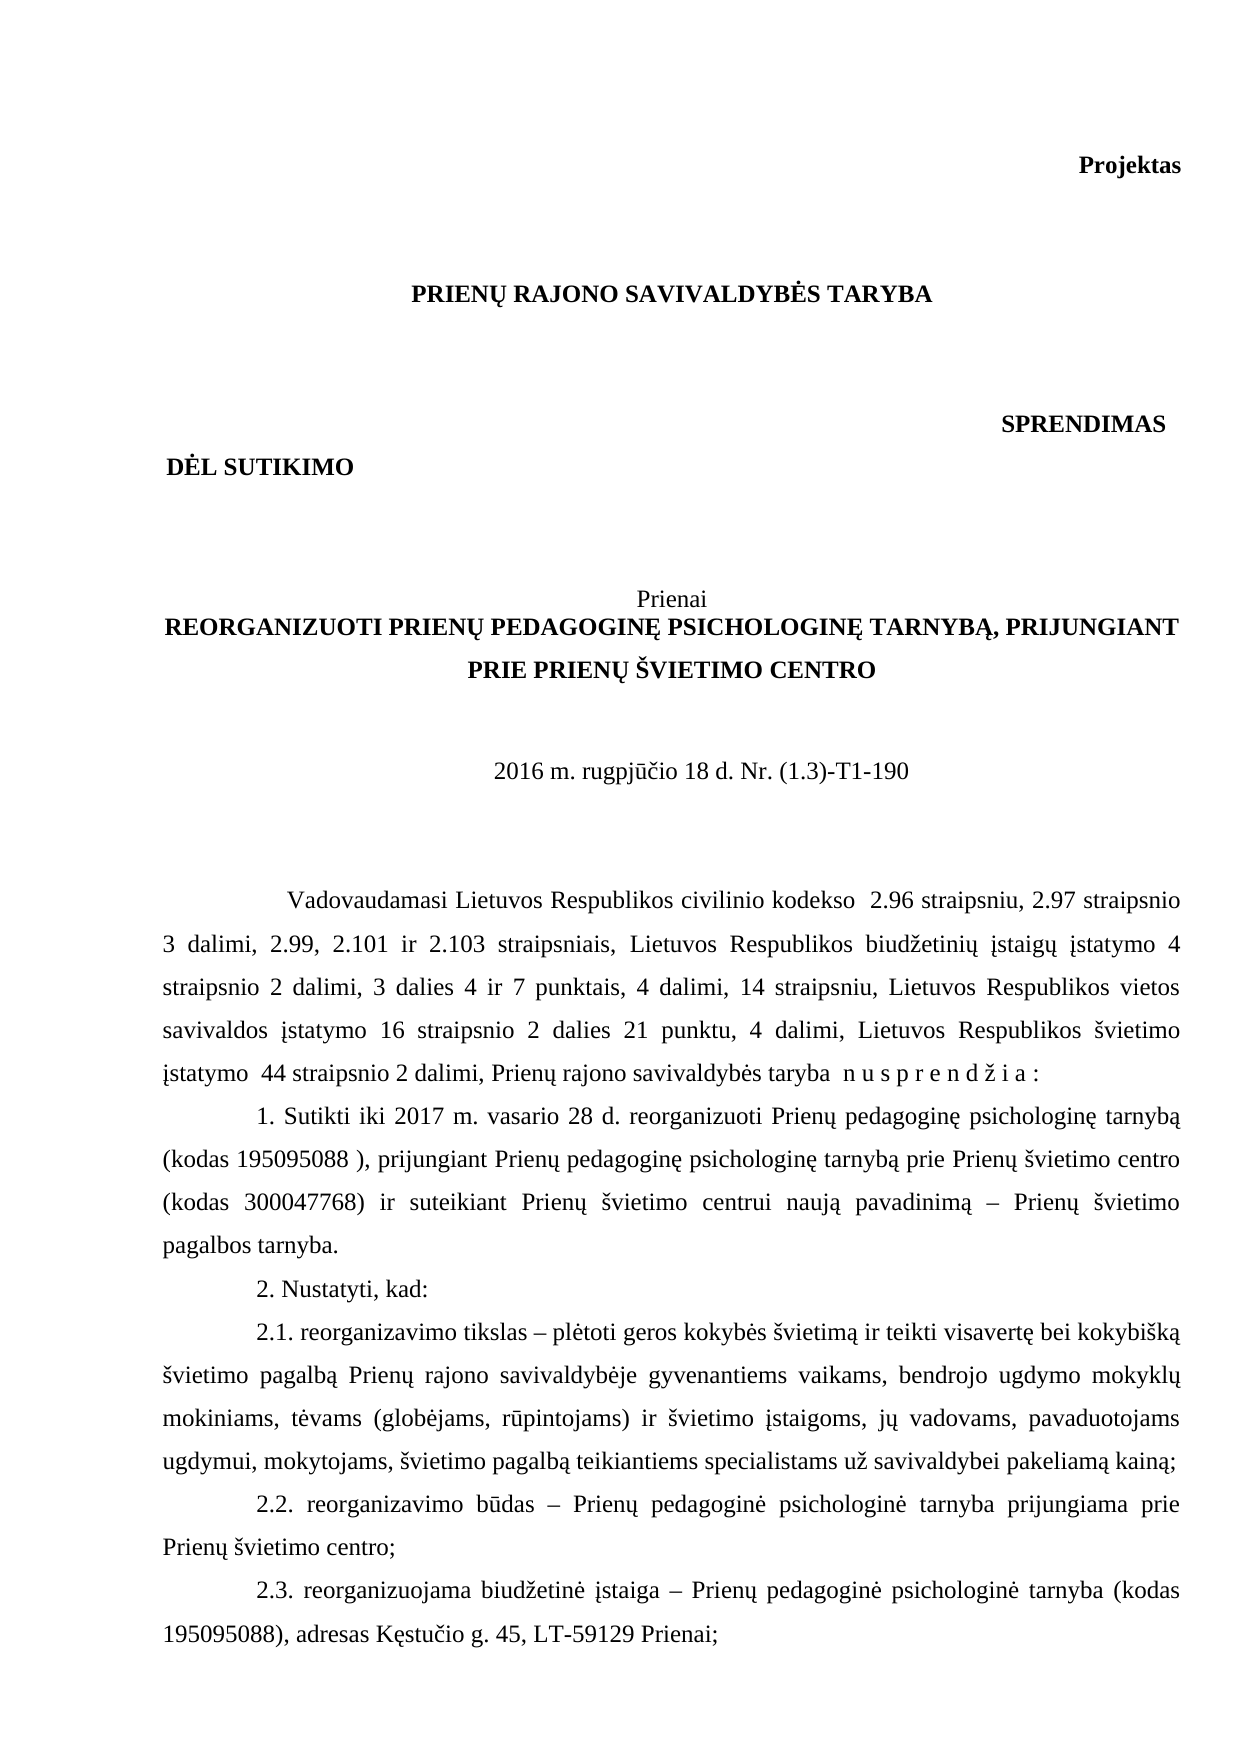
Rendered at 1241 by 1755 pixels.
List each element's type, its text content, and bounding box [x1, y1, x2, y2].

text PRIENŲ RAJONO SAVIVALDYBĖS TARYBA [162, 279, 1181, 308]
text 2.3. reorganizuojama biudžetinė įstaiga – Prienų pedagoginė psichologinė tarnyba (kodas 195095088), adresas Kęstučio g. 45, LT-59129 Prienai; [162, 1576, 1181, 1647]
text Prienai [377, 584, 967, 612]
text 1. Sutikti iki 2017 m. vasario 28 d. reorganizuoti Prienų pedagoginę psichologinę tarnybą (kodas 195095088 ), prijungiant Prienų pedagoginę psichologinę tarnybą prie Prienų švietimo centro (kodas 300047768) ir suteikiant Prienų švietimo centrui naują pavadinimą – Prienų švietimo pagalbos tarnyba. [162, 1101, 1181, 1259]
text Vadovaudamasi Lietuvos Respublikos civilinio kodekso 2.96 straipsniu, 2.97 straipsnio 3 dalimi, 2.99, 2.101 ir 2.103 straipsniais, Lietuvos Respublikos biudžetinių įstaigų įstatymo 4 straipsnio 2 dalimi, 3 dalies 4 ir 7 punktais, 4 dalimi, 14 straipsniu, Lietuvos Respublikos vietos savivaldos įstatymo 16 straipsnio 2 dalies 21 punktu, 4 dalimi, Lietuvos Respublikos švietimo įstatymo 44 straipsnio 2 dalimi, Prienų rajono savivaldybės taryba nusprendžia: [162, 886, 1181, 1087]
text 2016 m. rugpjūčio 18 d. Nr. (1.3)-T1-190 [162, 756, 1181, 785]
text Projektas [162, 150, 1181, 179]
text 2.1. reorganizavimo tikslas – plėtoti geros kokybės švietimą ir teikti visavertę bei kokybišką švietimo pagalbą Prienų rajono savivaldybėje gyvenantiems vaikams, bendrojo ugdymo mokyklų mokiniams, tėvams (globėjams, rūpintojams) ir švietimo įstaigoms, jų vadovams, pavaduotojams ugdymui, mokytojams, švietimo pagalbą teikiantiems specialistams už savivaldybei pakeliamą kainą; [162, 1317, 1181, 1475]
text 2.2. reorganizavimo būdas – Prienų pedagoginė psichologinė tarnyba prijungiama prie Prienų švietimo centro; [162, 1489, 1181, 1561]
text 2. Nustatyti, kad: [162, 1274, 1181, 1302]
text DĖL SUTIKIMO REORGANIZUOTI PRIENŲ PEDAGOGINĘ PSICHOLOGINĘ TARNYBĄ, PRIJUNGIANT PRIE PRIENŲ ŠVIETIMO CENTRO [162, 452, 1181, 684]
text [162, 409, 377, 438]
text SPRENDIMAS [967, 409, 1181, 438]
